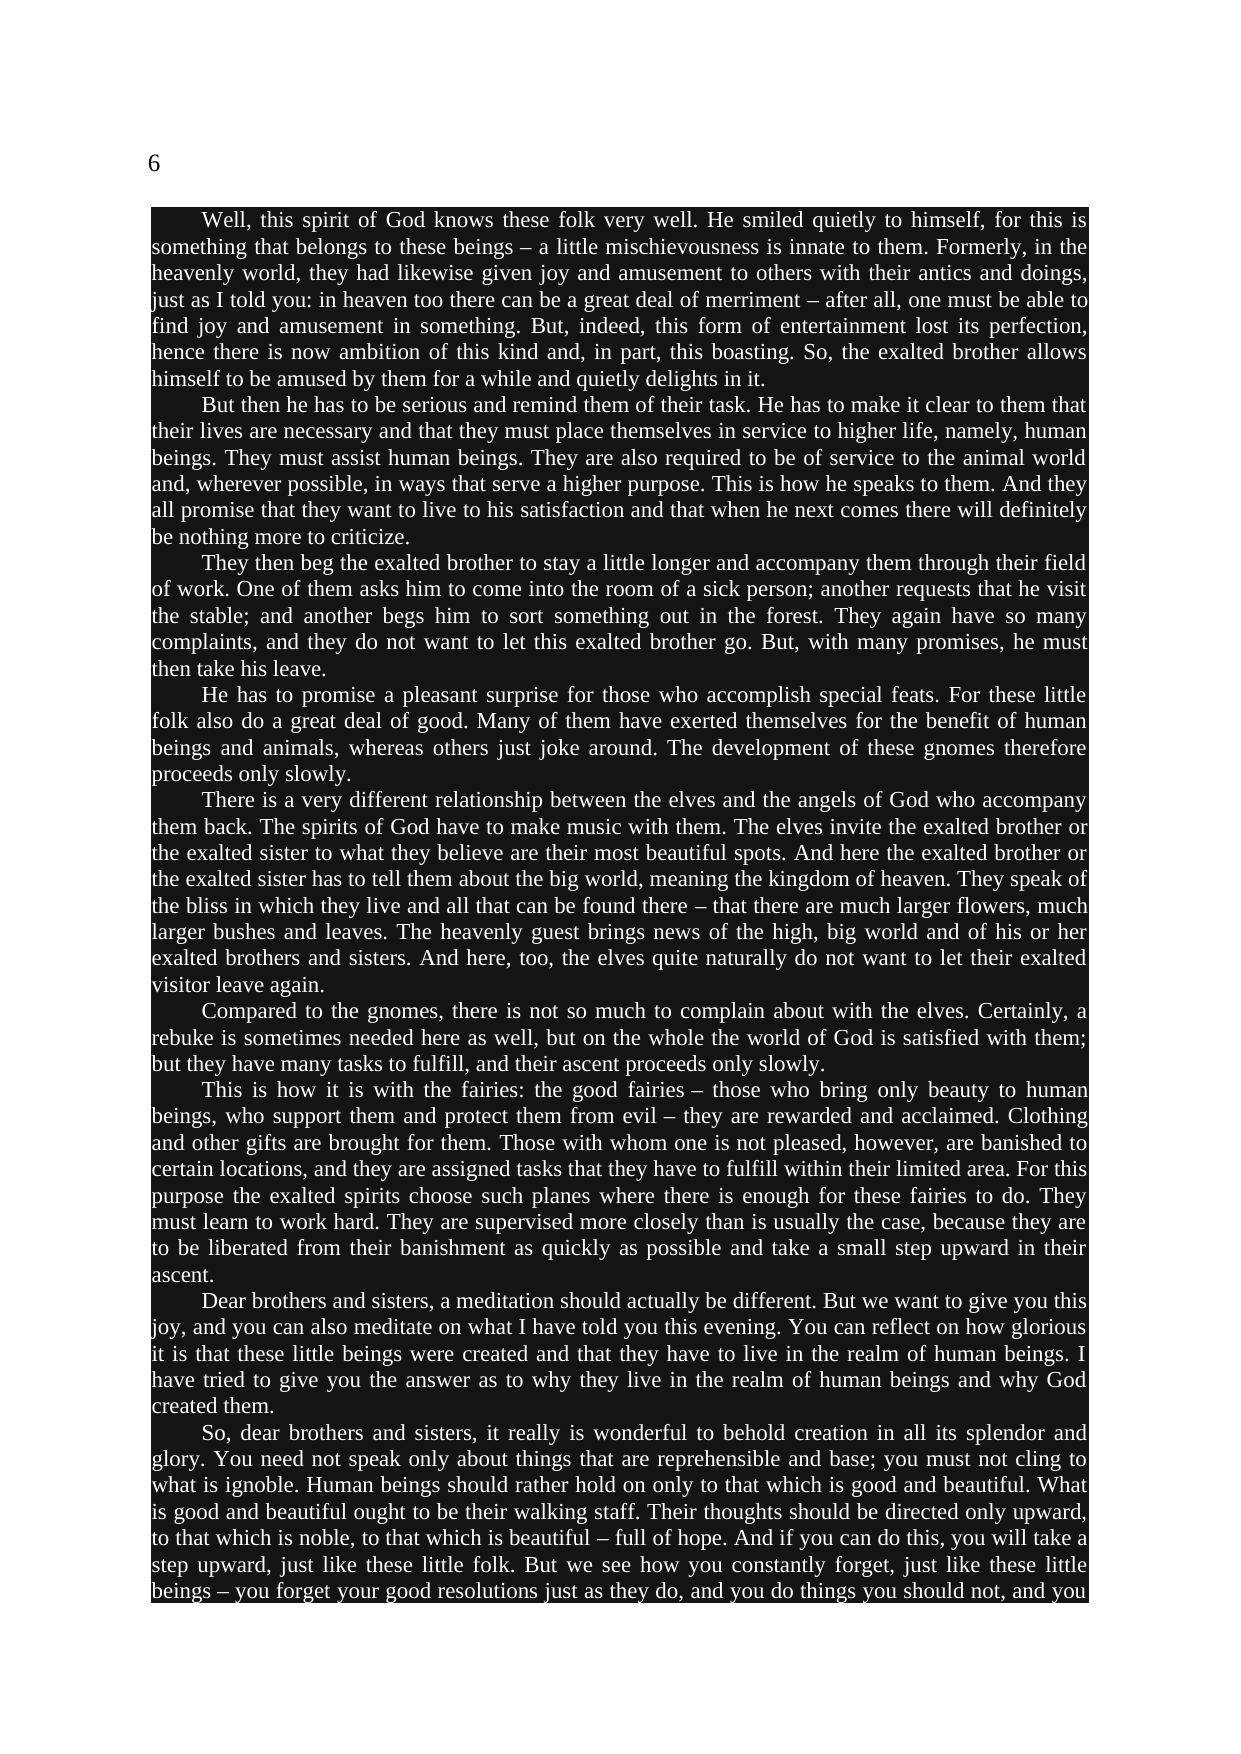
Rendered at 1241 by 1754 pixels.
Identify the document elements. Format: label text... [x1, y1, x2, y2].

text But then he has to be serious and remind them of their task. He has to make it clear to them that their lives are necessary and that they must place themselves in service to higher life, namely, human beings. They must assist human beings. They are also required to be of service to the animal world and, wherever possible, in ways that serve a higher purpose. This is how he speaks to them. And they all promise that they want to live to his satisfaction and that when he next comes there will definitely be nothing more to criticize. [151, 391, 1089, 549]
text Dear brothers and sisters, a meditation should actually be different. But we want to give you this joy, and you can also meditate on what I have told you this evening. You can reflect on how glorious it is that these little beings were created and that they have to live in the realm of human beings. I have tried to give you the answer as to why they live in the realm of human beings and why God created them. [151, 1287, 1089, 1419]
text He has to promise a pleasant surprise for those who accomplish special feats. For these little folk also do a great deal of good. Many of them have exerted themselves for the benefit of human beings and animals, whereas others just joke around. The development of these gnomes therefore proceeds only slowly. [151, 681, 1089, 786]
text So, dear brothers and sisters, it really is wonderful to behold creation in all its splendor and glory. You need not speak only about things that are reprehensible and base; you must not cling to what is ignoble. Human beings should rather hold on only to that which is good and beautiful. What is good and beautiful ought to be their walking staff. Their thoughts should be directed only upward, to that which is noble, to that which is beautiful – full of hope. And if you can do this, you will take a step upward, just like these little folk. But we see how you constantly forget, just like these little beings – you forget your good resolutions just as they do, and you do things you should not, and you [151, 1419, 1089, 1603]
text Well, this spirit of God knows these folk very well. He smiled quietly to himself, for this is something that belongs to these beings – a little mischievousness is innate to them. Formerly, in the heavenly world, they had likewise given joy and amusement to others with their antics and doings, just as I told you: in heaven too there can be a great deal of merriment – after all, one must be able to find joy and amusement in something. But, indeed, this form of entertainment lost its perfection, hence there is now ambition of this kind and, in part, this boasting. So, the exalted brother allows himself to be amused by them for a while and quietly delights in it. [151, 207, 1089, 391]
text Compared to the gnomes, there is not so much to complain about with the elves. Certainly, a rebuke is sometimes needed here as well, but on the whole the world of God is satisfied with them; but they have many tasks to fulfill, and their ascent proceeds only slowly. [151, 997, 1089, 1076]
text There is a very different relationship between the elves and the angels of God who accompany them back. The spirits of God have to make music with them. The elves invite the exalted brother or the exalted sister to what they believe are their most beautiful spots. And here the exalted brother or the exalted sister has to tell them about the big world, meaning the kingdom of heaven. They speak of the bliss in which they live and all that can be found there – that there are much larger flowers, much larger bushes and leaves. The heavenly guest brings news of the high, big world and of his or her exalted brothers and sisters. And here, too, the elves quite naturally do not want to let their exalted visitor leave again. [151, 786, 1089, 997]
text They then beg the exalted brother to stay a little longer and accompany them through their field of work. One of them asks him to come into the room of a sick person; another requests that he visit the stable; and another begs him to sort something out in the forest. They again have so many complaints, and they do not want to let this exalted brother go. But, with many promises, he must then take his leave. [151, 549, 1089, 681]
text This is how it is with the fairies: the good fairies – those who bring only beauty to human beings, who support them and protect them from evil – they are rewarded and acclaimed. Clothing and other gifts are brought for them. Those with whom one is not pleased, however, are banished to certain locations, and they are assigned tasks that they have to fulfill within their limited area. For this purpose the exalted spirits choose such planes where there is enough for these fairies to do. They must learn to work hard. They are supervised more closely than is usually the case, because they are to be liberated from their banishment as quickly as possible and take a small step upward in their ascent. [151, 1076, 1089, 1287]
